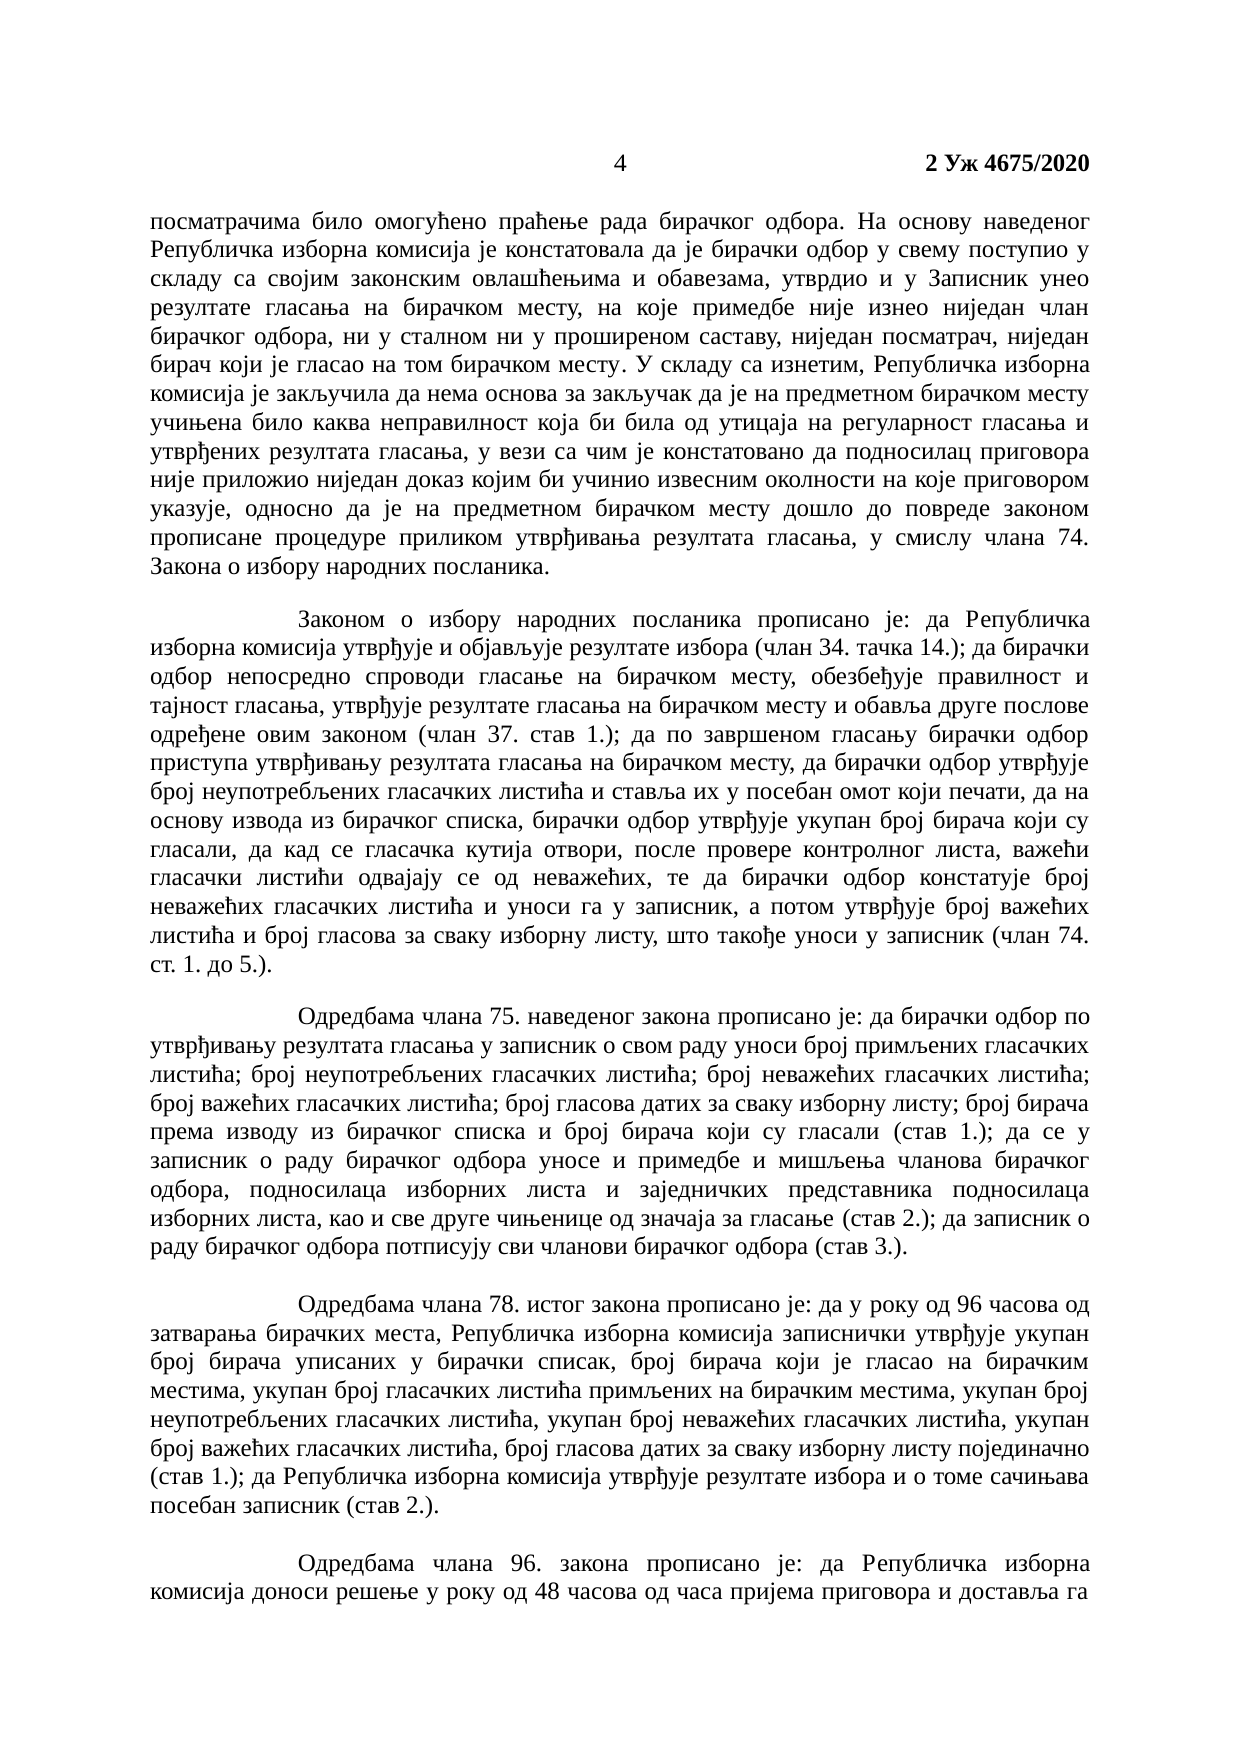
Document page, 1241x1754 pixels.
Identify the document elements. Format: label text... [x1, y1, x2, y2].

text Одредбама члана 75. наведеног закона прописано је: да бирачки одбор по утврђивању резултата гласања у записник о свом раду уноси број примљених гласачких листића; број неупотребљених гласачких листића; број неважећих гласачких листића; број важећих гласачких листића; број гласова датих за сваку изборну листу; број бирача према изводу из бирачког списка и број бирача који су гласали (став 1.); да се у записник о раду бирачког одбора уносе и примедбе и мишљења чланова бирачког одбора, подносилаца изборних листа и заједничких представника подносилаца изборних листа, као и све друге чињенице од значаја за гласање (став 2.); да записник о раду бирачког одбора потписују сви чланови бирачког одбора (став 3.). [150, 1001, 1090, 1260]
text Одредбама члана 78. истог закона прописано је: да у року од 96 часова од затварања бирачких места, Републичка изборна комисија записнички утврђује укупан број бирача уписаних у бирачки списак, број бирача који је гласао на бирачким местима, укупан број гласачких листића примљених на бирачким местима, укупан број неупотребљених гласачких листића, укупан број неважећих гласачких листића, укупан број важећих гласачких листића, број гласова датих за сваку изборну листу појединачно (став 1.); да Републичка изборна комисија утврђује резултате избора и о томе сачињава посебан записник (став 2.). [150, 1260, 1090, 1519]
text Одредбама члана 96. закона прописано је: да Републичка изборна комисија доноси решење у року од 48 часова од часа пријема приговора и доставља га [150, 1548, 1090, 1605]
text посматрачима било омогућено праћење рада бирачког одбора. На основу наведеног Републичка изборна комисија је констатовала да је бирачки одбор у свему поступио у складу са својим законским овлашћењима и обавезама, утврдио и у Записник унео резултате гласања на бирачком месту, на које примедбе није изнео ниједан члан бирачког одбора, ни у сталном ни у проширеном саставу, ниједан посматрач, ниједан бирач који је гласао на том бирачком месту. У складу са изнетим, Републичка изборна комисија је закључила да нема основа за закључак да је на предметном бирачком месту учињена било каква неправилност која би била од утицаја на регуларност гласања и утврђених резултата гласања, у вези са чим је констатовано да подносилац приговора није приложио ниједан доказ којим би учинио извесним околности на које приговором указује, односно да је на предметном бирачком месту дошло до повреде законом прописане процедуре приликом утврђивања резултата гласања, у смислу члана 74. Закона о избору народних посланика. [150, 206, 1090, 579]
text Законом о избору народних посланика прописано је: да Републичка изборна комисија утврђује и објављује резултате избора (члан 34. тачка 14.); да бирачки одбор непосредно спроводи гласање на бирачком месту, обезбеђује правилност и тајност гласања, утврђује резултате гласања на бирачком месту и обавља друге послове одређене овим законом (члан 37. став 1.); да по завршеном гласању бирачки одбор приступа утврђивању резултата гласања на бирачком месту, да бирачки одбор утврђује број неупотребљених гласачких листића и ставља их у посебан омот који печати, да на основу извода из бирачког списка, бирачки одбор утврђује укупан број бирача који су гласали, да кад се гласачка кутија отвори, после провере контролног листа, важећи гласачки листићи одвајају се од неважећих, те да бирачки одбор констатује број неважећих гласачких листића и уноси га у записник, а потом утврђује број важећих листића и број гласова за сваку изборну листу, што такође уноси у записник (члан 74. ст. 1. до 5.). [150, 604, 1090, 977]
